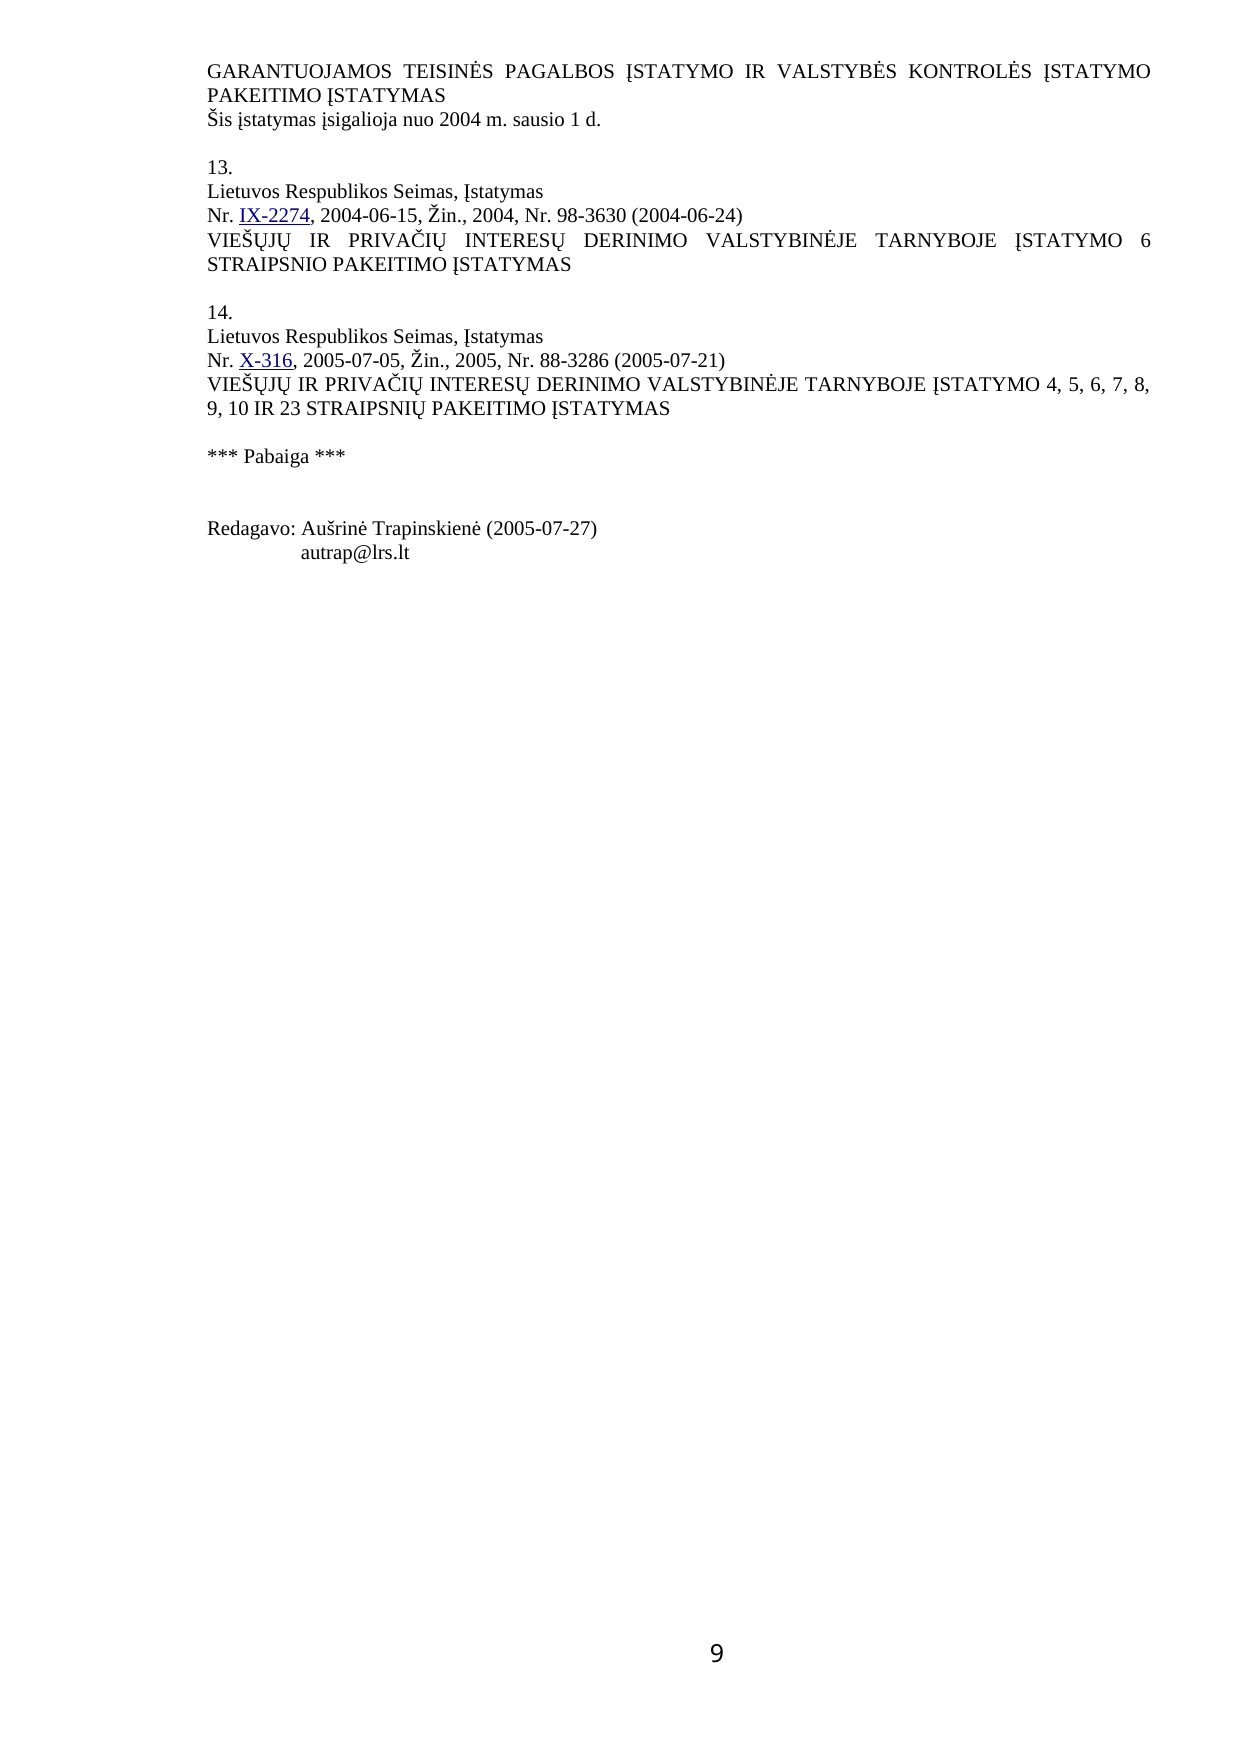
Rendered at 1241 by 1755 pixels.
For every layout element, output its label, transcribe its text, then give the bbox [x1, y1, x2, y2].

text autrap@lrs.lt [207, 540, 1152, 564]
text Šis įstatymas įsigalioja nuo 2004 m. sausio 1 d. [207, 107, 1152, 131]
text Redagavo: Aušrinė Trapinskienė (2005-07-27) [207, 516, 1152, 540]
text 14. [207, 300, 1152, 324]
text *** Pabaiga *** [207, 444, 1152, 468]
text Nr. X-316, 2005-07-05, Žin., 2005, Nr. 88-3286 (2005-07-21) [207, 348, 1152, 372]
text VIEŠŲJŲ IR PRIVAČIŲ INTERESŲ DERINIMO VALSTYBINĖJE TARNYBOJE ĮSTATYMO 6 STRAIPSNIO PAKEITIMO ĮSTATYMAS [207, 227, 1152, 276]
text Lietuvos Respublikos Seimas, Įstatymas [207, 179, 1152, 203]
text Lietuvos Respublikos Seimas, Įstatymas [207, 324, 1152, 348]
text VIEŠŲJŲ IR PRIVAČIŲ INTERESŲ DERINIMO VALSTYBINĖJE TARNYBOJE ĮSTATYMO 4, 5, 6, 7, 8, 9, 10 IR 23 STRAIPSNIŲ PAKEITIMO ĮSTATYMAS [207, 372, 1152, 420]
text 13. [207, 155, 1152, 179]
text Nr. IX-2274, 2004-06-15, Žin., 2004, Nr. 98-3630 (2004-06-24) [207, 203, 1152, 227]
text GARANTUOJAMOS TEISINĖS PAGALBOS ĮSTATYMO IR VALSTYBĖS KONTROLĖS ĮSTATYMO PAKEITIMO ĮSTATYMAS [207, 59, 1152, 107]
